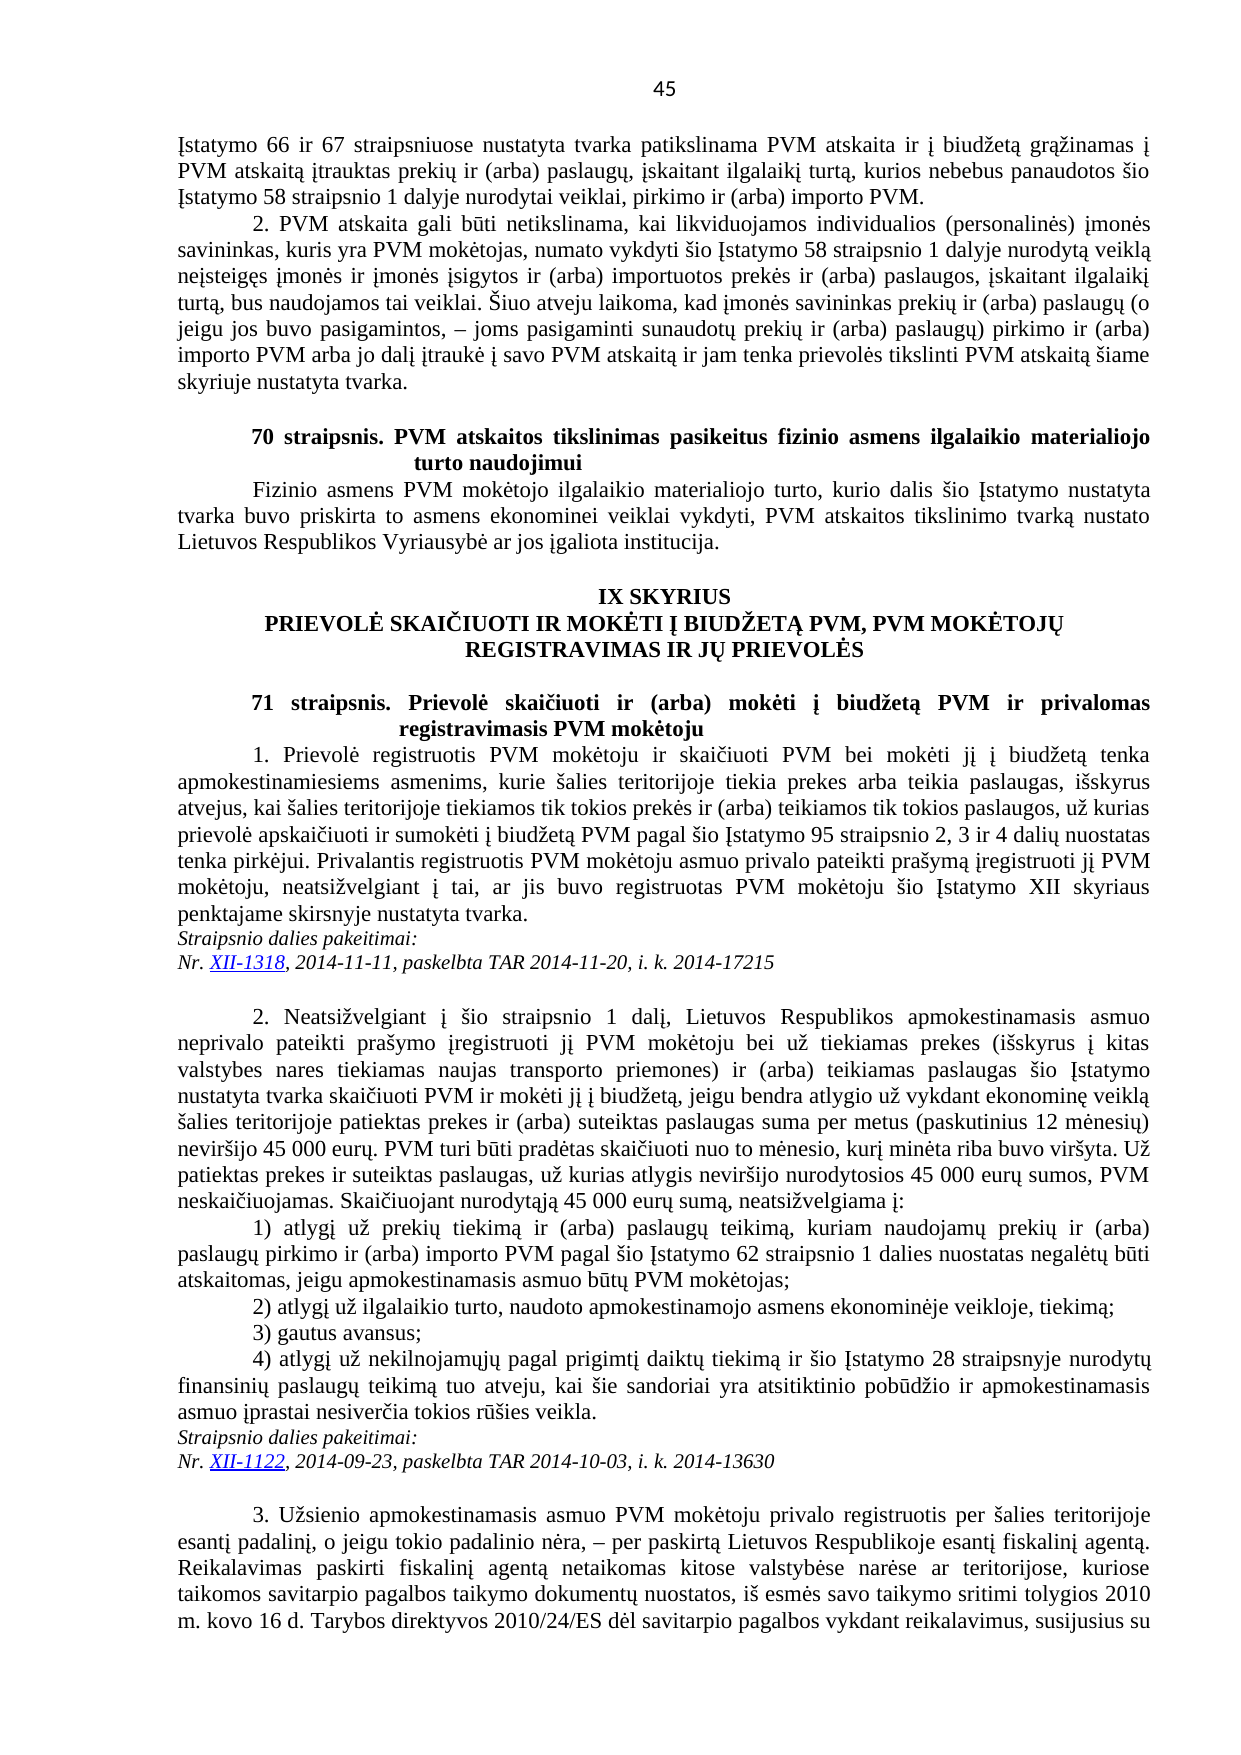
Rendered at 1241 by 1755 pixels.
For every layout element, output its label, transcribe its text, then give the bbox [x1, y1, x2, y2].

text 4) atlygį už nekilnojamųjų pagal prigimtį daiktų tiekimą ir šio Įstatymo 28 straipsnyje nurodytų finansinių paslaugų teikimą tuo atveju, kai šie sandoriai yra atsitiktinio pobūdžio ir apmokestinamasis asmuo įprastai nesiverčia tokios rūšies veikla. [177, 1346, 1152, 1424]
text 70 straipsnis. PVM atskaitos tikslinimas pasikeitus fizinio asmens ilgalaikio materialiojo turto naudojimui [251, 423, 1152, 476]
text 1. Prievolė registruotis PVM mokėtoju ir skaičiuoti PVM bei mokėti jį į biudžetą tenka apmokestinamiesiems asmenims, kurie šalies teritorijoje tiekia prekes arba teikia paslaugas, išskyrus atvejus, kai šalies teritorijoje tiekiamos tik tokios prekės ir (arba) teikiamos tik tokios paslaugos, už kurias prievolė apskaičiuoti ir sumokėti į biudžetą PVM pagal šio Įstatymo 95 straipsnio 2, 3 ir 4 dalių nuostatas tenka pirkėjui. Privalantis registruotis PVM mokėtoju asmuo privalo pateikti prašymą įregistruoti jį PVM mokėtoju, neatsižvelgiant į tai, ar jis buvo registruotas PVM mokėtoju šio Įstatymo XII skyriaus penktajame skirsnyje nustatyta tvarka. [177, 742, 1152, 926]
text 2. Neatsižvelgiant į šio straipsnio 1 dalį, Lietuvos Respublikos apmokestinamasis asmuo neprivalo pateikti prašymo įregistruoti jį PVM mokėtoju bei už tiekiamas prekes (išskyrus į kitas valstybes nares tiekiamas naujas transporto priemones) ir (arba) teikiamas paslaugas šio Įstatymo nustatyta tvarka skaičiuoti PVM ir mokėti jį į biudžetą, jeigu bendra atlygio už vykdant ekonominę veiklą šalies teritorijoje patiektas prekes ir (arba) suteiktas paslaugas suma per metus (paskutinius 12 mėnesių) neviršijo 45 000 eurų. PVM turi būti pradėtas skaičiuoti nuo to mėnesio, kurį minėta riba buvo viršyta. Už patiektas prekes ir suteiktas paslaugas, už kurias atlygis neviršijo nurodytosios 45 000 eurų sumos, PVM neskaičiuojamas. Skaičiuojant nurodytąją 45 000 eurų sumą, neatsižvelgiama į: [177, 1003, 1152, 1214]
text Fizinio asmens PVM mokėtojo ilgalaikio materialiojo turto, kurio dalis šio Įstatymo nustatyta tvarka buvo priskirta to asmens ekonominei veiklai vykdyti, PVM atskaitos tikslinimo tvarką nustato Lietuvos Respublikos Vyriausybė ar jos įgaliota institucija. [177, 476, 1152, 555]
text PRIEVOLĖ SKAIČIUOTI IR MOKĖTI Į BIUDŽETĄ PVM, PVM MOKĖTOJŲ REGISTRAVIMAS IR JŲ PRIEVOLĖS [177, 610, 1152, 662]
text Nr. XII-1318, 2014-11-11, paskelbta TAR 2014-11-20, i. k. 2014-17215 [177, 950, 1152, 974]
text 3. Užsienio apmokestinamasis asmuo PVM mokėtoju privalo registruotis per šalies teritorijoje esantį padalinį, o jeigu tokio padalinio nėra, – per paskirtą Lietuvos Respublikoje esantį fiskalinį agentą. Reikalavimas paskirti fiskalinį agentą netaikomas kitose valstybėse narėse ar teritorijose, kuriose taikomos savitarpio pagalbos taikymo dokumentų nuostatos, iš esmės savo taikymo sritimi tolygios 2010 m. kovo 16 d. Tarybos direktyvos 2010/24/ES dėl savitarpio pagalbos vykdant reikalavimus, susijusius su [177, 1501, 1152, 1633]
text IX SKYRIUS [177, 583, 1152, 610]
text Nr. XII-1122, 2014-09-23, paskelbta TAR 2014-10-03, i. k. 2014-13630 [177, 1449, 1152, 1473]
text Įstatymo 66 ir 67 straipsniuose nustatyta tvarka patikslinama PVM atskaita ir į biudžetą grąžinamas į PVM atskaitą įtrauktas prekių ir (arba) paslaugų, įskaitant ilgalaikį turtą, kurios nebebus panaudotos šio Įstatymo 58 straipsnio 1 dalyje nurodytai veiklai, pirkimo ir (arba) importo PVM. [177, 131, 1152, 210]
text 3) gautus avansus; [177, 1319, 1152, 1346]
text 2. PVM atskaita gali būti netikslinama, kai likviduojamos individualios (personalinės) įmonės savininkas, kuris yra PVM mokėtojas, numato vykdyti šio Įstatymo 58 straipsnio 1 dalyje nurodytą veiklą neįsteigęs įmonės ir įmonės įsigytos ir (arba) importuotos prekės ir (arba) paslaugos, įskaitant ilgalaikį turtą, bus naudojamos tai veiklai. Šiuo atveju laikoma, kad įmonės savininkas prekių ir (arba) paslaugų (o jeigu jos buvo pasigamintos, – joms pasigaminti sunaudotų prekių ir (arba) paslaugų) pirkimo ir (arba) importo PVM arba jo dalį įtraukė į savo PVM atskaitą ir jam tenka prievolės tikslinti PVM atskaitą šiame skyriuje nustatyta tvarka. [177, 210, 1152, 394]
text 71 straipsnis. Prievolė skaičiuoti ir (arba) mokėti į biudžetą PVM ir privalomas registravimasis PVM mokėtoju [251, 689, 1152, 742]
text 1) atlygį už prekių tiekimą ir (arba) paslaugų teikimą, kuriam naudojamų prekių ir (arba) paslaugų pirkimo ir (arba) importo PVM pagal šio Įstatymo 62 straipsnio 1 dalies nuostatas negalėtų būti atskaitomas, jeigu apmokestinamasis asmuo būtų PVM mokėtojas; [177, 1214, 1152, 1293]
text Straipsnio dalies pakeitimai: [177, 926, 1152, 950]
text 2) atlygį už ilgalaikio turto, naudoto apmokestinamojo asmens ekonominėje veikloje, tiekimą; [177, 1293, 1152, 1319]
text Straipsnio dalies pakeitimai: [177, 1424, 1152, 1449]
